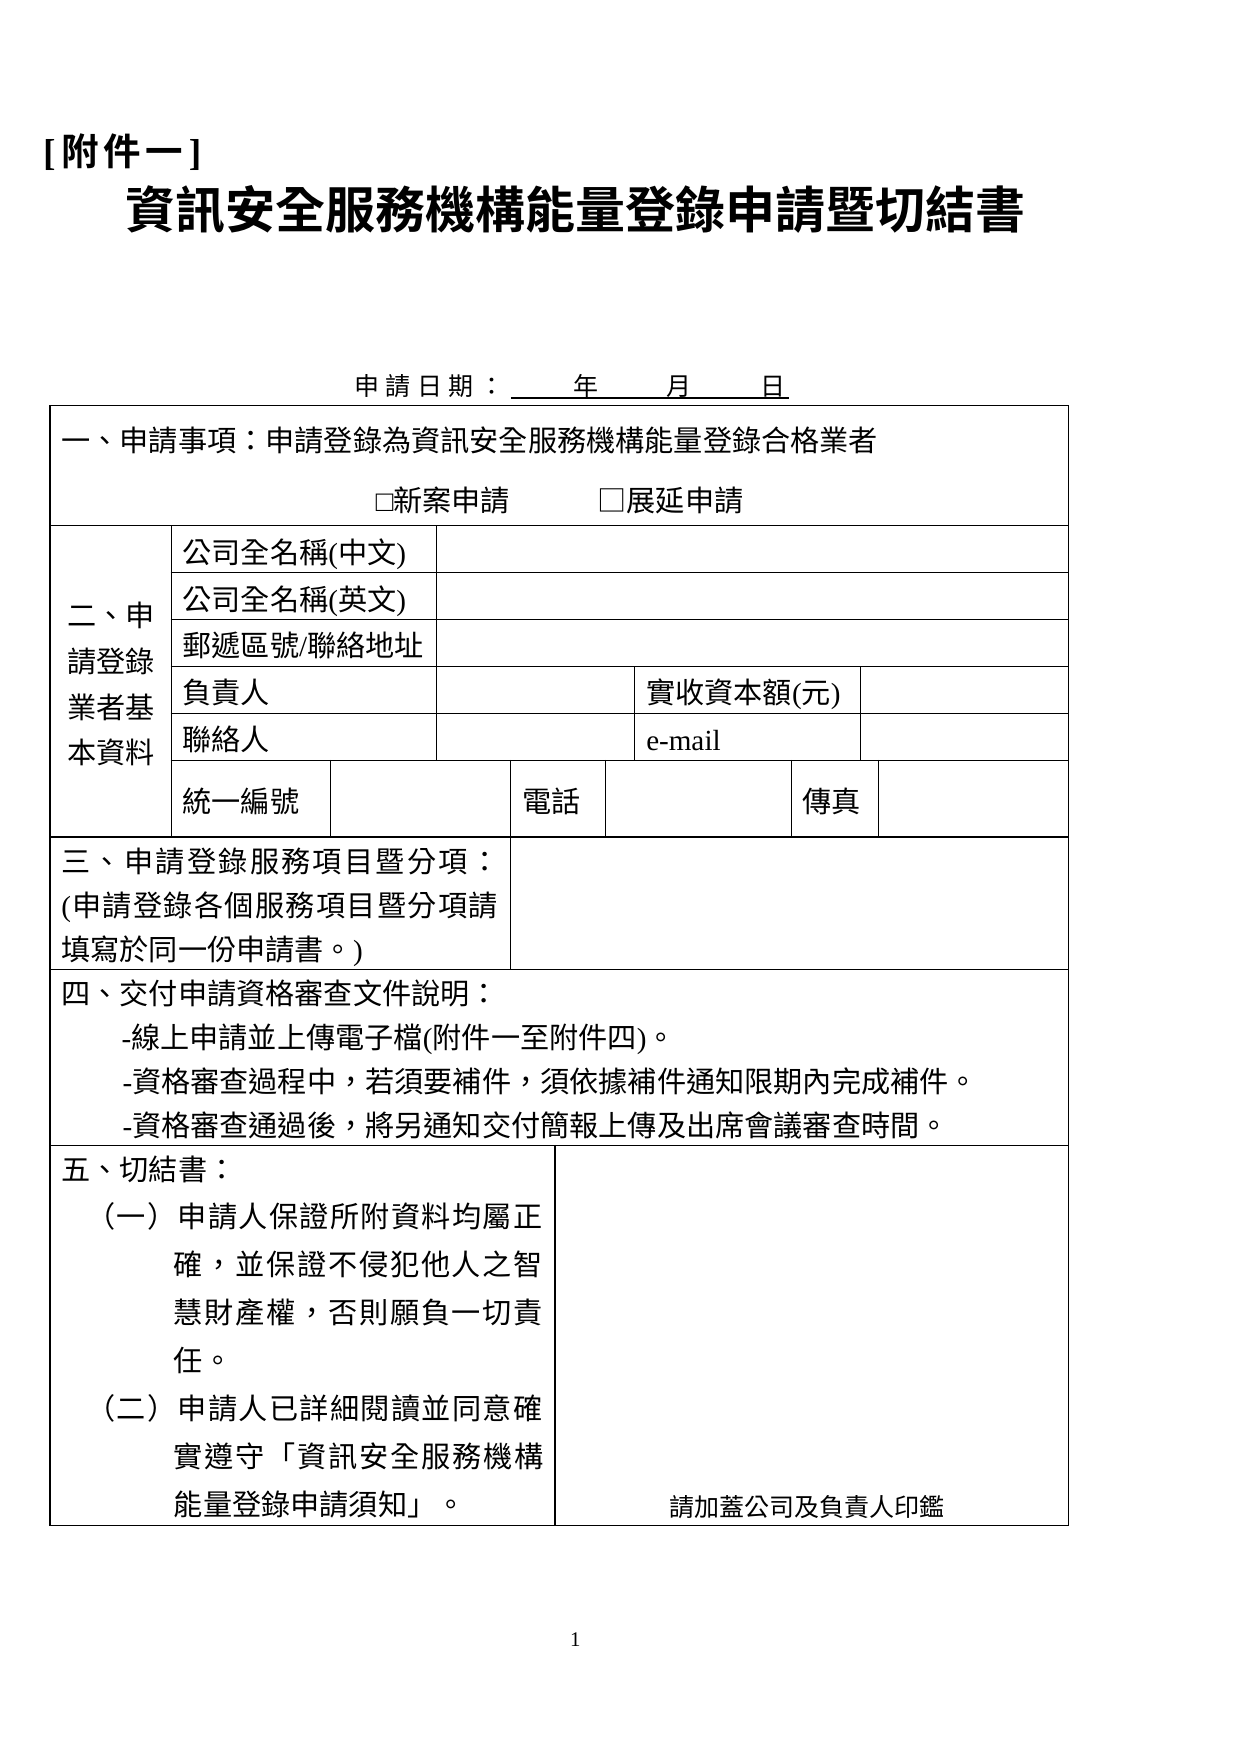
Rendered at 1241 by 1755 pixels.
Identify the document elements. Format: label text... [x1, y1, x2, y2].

table_cell 請加蓋公司及負責人印鑑 [556, 1146, 1068, 1525]
table_cell [606, 761, 791, 836]
table_cell 郵遞區號/聯絡地址 [172, 620, 436, 666]
table_cell 五、切結書： （一）申請人保證所附資料均屬正確，並保證不侵犯他人之智慧財產權，否則願負一切責任。 （二）申請人已詳細閱讀並同意確實遵守「資訊安全服務機構能量登錄申請須知」。 [51, 1146, 554, 1525]
table_cell 三、申請登錄服務項目暨分項：(申請登錄各個服務項目暨分項請填寫於同一份申請書。) [51, 838, 510, 969]
table_cell 二、申請登錄業者基本資料 [51, 526, 171, 836]
table_cell 負責人 [172, 667, 436, 713]
table_cell [861, 714, 1068, 760]
table_cell [331, 761, 510, 836]
table_cell 公司全名稱(英文) [172, 573, 436, 619]
table_cell e-mail [635, 714, 860, 760]
table_cell [437, 573, 1068, 619]
table_cell 統一編號 [172, 761, 330, 836]
table_cell [861, 667, 1068, 713]
table_cell [437, 714, 634, 760]
table_cell [437, 667, 634, 713]
table_cell [511, 838, 1068, 969]
table_cell 電話 [511, 761, 605, 836]
table_cell 傳真 [792, 761, 878, 836]
table_cell 四、交付申請資格審查文件說明： -線上申請並上傳電子檔(附件一至附件四)。 -資格審查過程中，若須要補件，須依據補件通知限期內完成補件。 -資格審查通過後，將另通知交付簡報上傳及出席會議審查時間。 [51, 970, 1068, 1145]
text [附件一] [39, 108, 1112, 170]
text 資訊安全服務機構能量登錄申請暨切結書 [39, 170, 1112, 243]
table_cell 實收資本額(元) [635, 667, 860, 713]
table_cell [437, 526, 1068, 572]
table_cell 公司全名稱(中文) [172, 526, 436, 572]
text 申請日期： 年 月 日 [39, 343, 1112, 405]
table_cell 聯絡人 [172, 714, 436, 760]
table_header 一、申請事項：申請登錄為資訊安全服務機構能量登錄合格業者 □新案申請 □展延申請 [51, 406, 1068, 525]
table_cell [879, 761, 1068, 836]
table_cell [437, 620, 1068, 666]
